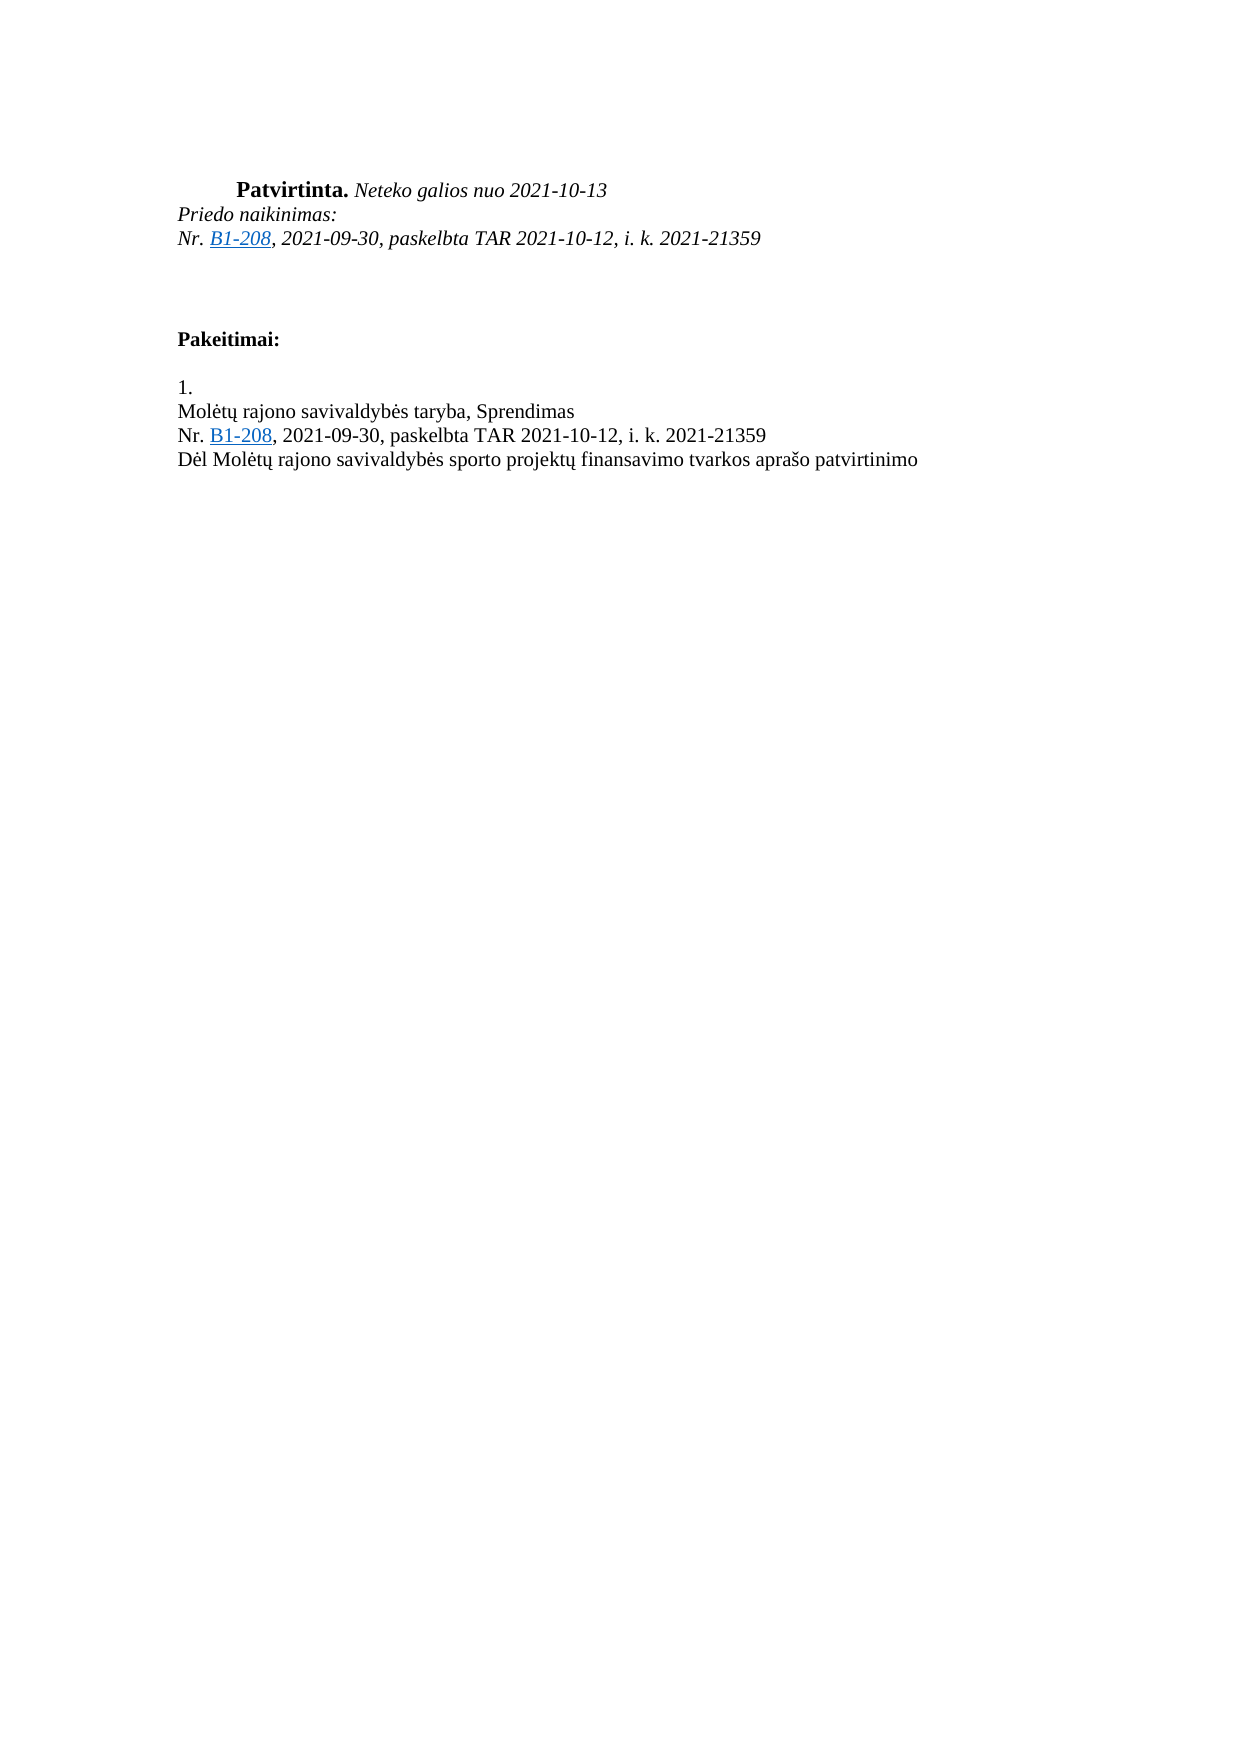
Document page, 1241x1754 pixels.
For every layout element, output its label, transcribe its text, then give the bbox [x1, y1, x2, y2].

text Nr. B1-208, 2021-09-30, paskelbta TAR 2021-10-12, i. k. 2021-21359 [177, 423, 1181, 447]
text Dėl Molėtų rajono savivaldybės sporto projektų finansavimo tvarkos aprašo patvirtinimo [177, 447, 1181, 471]
text Priedo naikinimas: [177, 202, 1181, 226]
text 1. [177, 375, 1181, 399]
text Pakeitimai: [177, 327, 1181, 351]
text Patvirtinta. Neteko galios nuo 2021-10-13 [177, 176, 1181, 202]
text Molėtų rajono savivaldybės taryba, Sprendimas [177, 399, 1181, 423]
text Nr. B1-208, 2021-09-30, paskelbta TAR 2021-10-12, i. k. 2021-21359 [177, 226, 1181, 250]
